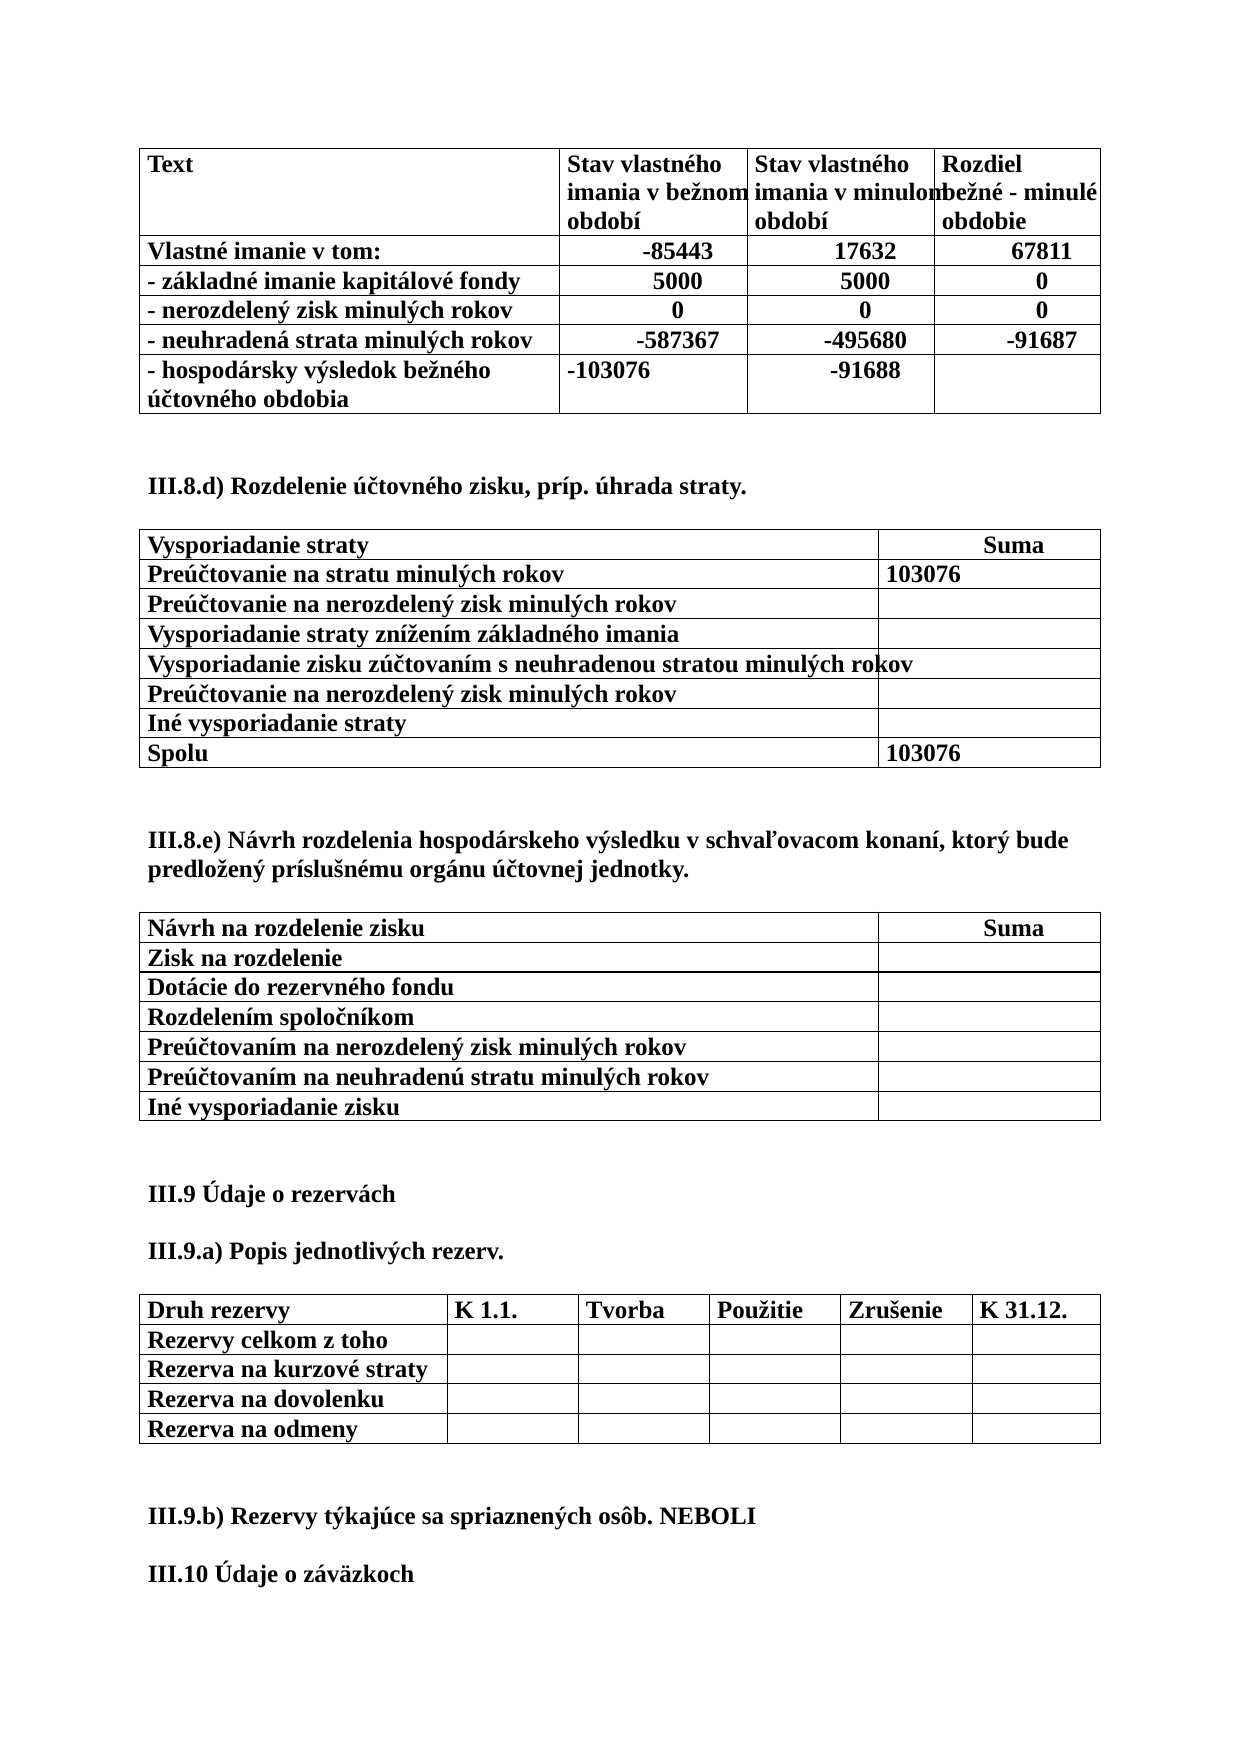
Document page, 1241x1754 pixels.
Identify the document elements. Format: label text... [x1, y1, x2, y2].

table_cell [973, 1325, 1100, 1353]
table_cell [710, 1384, 840, 1413]
table_cell -495680 [748, 325, 934, 354]
table_cell [448, 1384, 578, 1413]
text III.9.a) Popis jednotlivých rezerv. [148, 1236, 1141, 1265]
table_header K 31.12. [973, 1295, 1100, 1324]
table_cell Zisk na rozdelenie [140, 943, 878, 971]
table_cell [879, 679, 1100, 707]
table_cell [935, 355, 1100, 413]
table_cell [879, 1032, 1100, 1061]
table_cell [879, 943, 1100, 971]
table_cell - nerozdelený zisk minulých rokov [140, 296, 559, 324]
table_header Suma [879, 530, 1100, 558]
table_cell [879, 1002, 1100, 1031]
table_header Stav vlastného imania v bežnom období [560, 149, 747, 235]
text III.9.b) Rezervy týkajúce sa spriaznených osôb. NEBOLI [148, 1501, 1141, 1530]
table_cell [710, 1414, 840, 1443]
table_header Použitie [710, 1295, 840, 1324]
table_cell 103076 [879, 738, 1100, 767]
table_cell Rezerva na odmeny [140, 1414, 447, 1443]
table_cell [879, 709, 1100, 737]
table_cell Iné vysporiadanie straty [140, 709, 878, 737]
table_header Druh rezervy [140, 1295, 447, 1324]
table_cell Rezervy celkom z toho [140, 1325, 447, 1353]
table_cell [879, 973, 1100, 1001]
table_cell 0 [935, 266, 1100, 294]
table_cell 67811 [935, 236, 1100, 265]
table_cell [579, 1325, 709, 1353]
table_cell 0 [748, 296, 934, 324]
table_cell [841, 1384, 972, 1413]
table_cell [579, 1384, 709, 1413]
table_cell [710, 1355, 840, 1383]
table_cell [579, 1414, 709, 1443]
table_cell [448, 1414, 578, 1443]
table_header Vysporiadanie straty [140, 530, 878, 558]
table_cell [879, 1092, 1100, 1120]
table_cell Preúčtovanie na stratu minulých rokov [140, 560, 878, 588]
table_cell Vysporiadanie straty znížením základného imania [140, 619, 878, 648]
table_cell Preúčtovaním na nerozdelený zisk minulých rokov [140, 1032, 878, 1061]
table_cell Dotácie do rezervného fondu [140, 973, 878, 1001]
table_header Text [140, 149, 559, 235]
table_header Rozdiel bežné - minulé obdobie [935, 149, 1100, 235]
table_cell - hospodársky výsledok bežného účtovného obdobia [140, 355, 559, 413]
text III.8.e) Návrh rozdelenia hospodárskeho výsledku v schvaľovacom konaní, ktorý bude predložený príslušnému orgánu účtovnej jednotky. [148, 826, 1141, 883]
table_cell [579, 1355, 709, 1383]
table_cell [841, 1414, 972, 1443]
text III.10 Údaje o záväzkoch [148, 1559, 1141, 1588]
table_header Návrh na rozdelenie zisku [140, 913, 878, 942]
table_header Tvorba [579, 1295, 709, 1324]
table_cell Preúčtovanie na nerozdelený zisk minulých rokov [140, 589, 878, 618]
table_cell [879, 649, 1100, 678]
table_cell -85443 [560, 236, 747, 265]
table_cell Rozdelením spoločníkom [140, 1002, 878, 1031]
table_cell - základné imanie kapitálové fondy [140, 266, 559, 294]
table_cell Preúčtovanie na nerozdelený zisk minulých rokov [140, 679, 878, 707]
table_cell -103076 [560, 355, 747, 413]
table_cell Iné vysporiadanie zisku [140, 1092, 878, 1120]
table_header Zrušenie [841, 1295, 972, 1324]
table_cell -587367 [560, 325, 747, 354]
table_cell 0 [935, 296, 1100, 324]
table_cell -91687 [935, 325, 1100, 354]
table_cell 0 [560, 296, 747, 324]
table_cell [879, 619, 1100, 648]
table_cell -91688 [748, 355, 934, 413]
table_cell Rezerva na dovolenku [140, 1384, 447, 1413]
table_cell Vlastné imanie v tom: [140, 236, 559, 265]
table_cell [973, 1355, 1100, 1383]
table_cell [879, 589, 1100, 618]
table_cell Vysporiadanie zisku zúčtovaním s neuhradenou stratou minulých rokov [140, 649, 878, 678]
table_cell [710, 1325, 840, 1353]
table_cell [841, 1325, 972, 1353]
table_cell Spolu [140, 738, 878, 767]
table_cell Preúčtovaním na neuhradenú stratu minulých rokov [140, 1062, 878, 1091]
table_cell - neuhradená strata minulých rokov [140, 325, 559, 354]
table_header K 1.1. [448, 1295, 578, 1324]
table_cell [448, 1355, 578, 1383]
table_cell [879, 1062, 1100, 1091]
table_cell 5000 [748, 266, 934, 294]
table_cell [841, 1355, 972, 1383]
table_cell [973, 1384, 1100, 1413]
table_cell [973, 1414, 1100, 1443]
table_cell 5000 [560, 266, 747, 294]
table_cell 103076 [879, 560, 1100, 588]
table_header Stav vlastného imania v minulom období [748, 149, 934, 235]
text III.8.d) Rozdelenie účtovného zisku, príp. úhrada straty. [148, 471, 1141, 500]
text III.9 Údaje o rezervách [148, 1179, 1141, 1208]
table_cell Rezerva na kurzové straty [140, 1355, 447, 1383]
table_cell [448, 1325, 578, 1353]
table_header Suma [879, 913, 1100, 942]
table_cell 17632 [748, 236, 934, 265]
